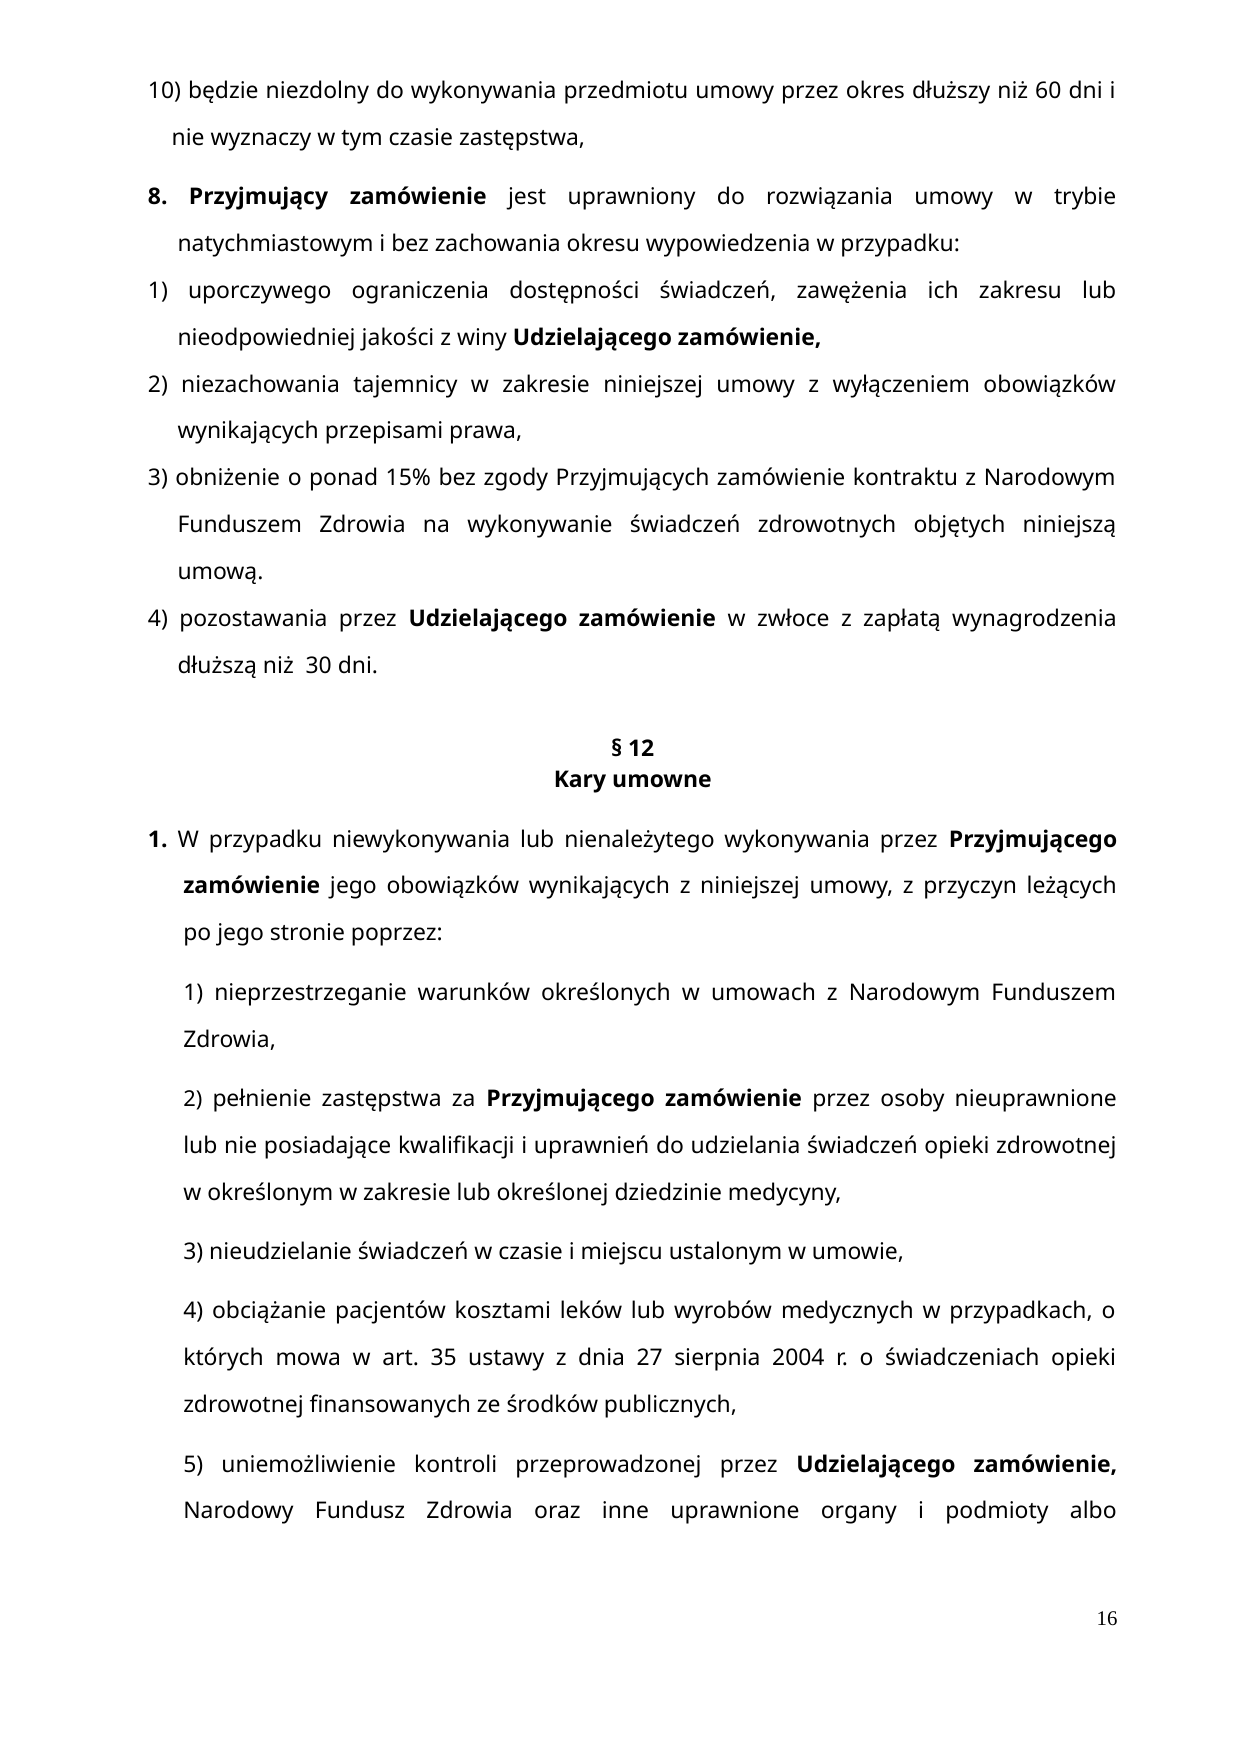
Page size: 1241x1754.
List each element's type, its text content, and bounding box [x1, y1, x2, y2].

text 2) pełnienie zastępstwa za Przyjmującego zamówienie przez osoby nieuprawnione lub nie posiadające kwalifikacji i uprawnień do udzielania świadczeń opieki zdrowotnej w określonym w zakresie lub określonej dziedzinie medycyny, [183, 1082, 1117, 1207]
text 1. W przypadku niewykonywania lub nienależytego wykonywania przez Przyjmującego zamówienie jego obowiązków wynikających z niniejszej umowy, z przyczyn leżących po jego stronie poprzez: [148, 823, 1117, 948]
text 5) uniemożliwienie kontroli przeprowadzonej przez Udzielającego zamówienie, Narodowy Fundusz Zdrowia oraz inne uprawnione organy i podmioty albo [183, 1448, 1117, 1526]
text 1) nieprzestrzeganie warunków określonych w umowach z Narodowym Funduszem Zdrowia, [183, 976, 1117, 1054]
text 8. Przyjmujący zamówienie jest uprawniony do rozwiązania umowy w trybie natychmiastowym i bez zachowania okresu wypowiedzenia w przypadku: [148, 180, 1117, 258]
text 4) obciążanie pacjentów kosztami leków lub wyrobów medycznych w przypadkach, o których mowa w art. 35 ustawy z dnia 27 sierpnia 2004 r. o świadczeniach opieki zdrowotnej finansowanych ze środków publicznych, [183, 1294, 1117, 1419]
text 10) będzie niezdolny do wykonywania przedmiotu umowy przez okres dłuższy niż 60 dni i nie wyznaczy w tym czasie zastępstwa, [148, 74, 1117, 152]
text 4) pozostawania przez Udzielającego zamówienie w zwłoce z zapłatą wynagrodzenia dłuższą niż 30 dni. [148, 602, 1117, 680]
text 3) nieudzielanie świadczeń w czasie i miejscu ustalonym w umowie, [183, 1235, 1117, 1266]
text § 12 [148, 732, 1117, 763]
text 3) obniżenie o ponad 15% bez zgody Przyjmujących zamówienie kontraktu z Narodowym Funduszem Zdrowia na wykonywanie świadczeń zdrowotnych objętych niniejszą umową. [148, 461, 1117, 586]
text 2) niezachowania tajemnicy w zakresie niniejszej umowy z wyłączeniem obowiązków wynikających przepisami prawa, [148, 367, 1117, 446]
text Kary umowne [148, 763, 1117, 794]
text 1) uporczywego ograniczenia dostępności świadczeń, zawężenia ich zakresu lub nieodpowiedniej jakości z winy Udzielającego zamówienie, [148, 274, 1117, 352]
